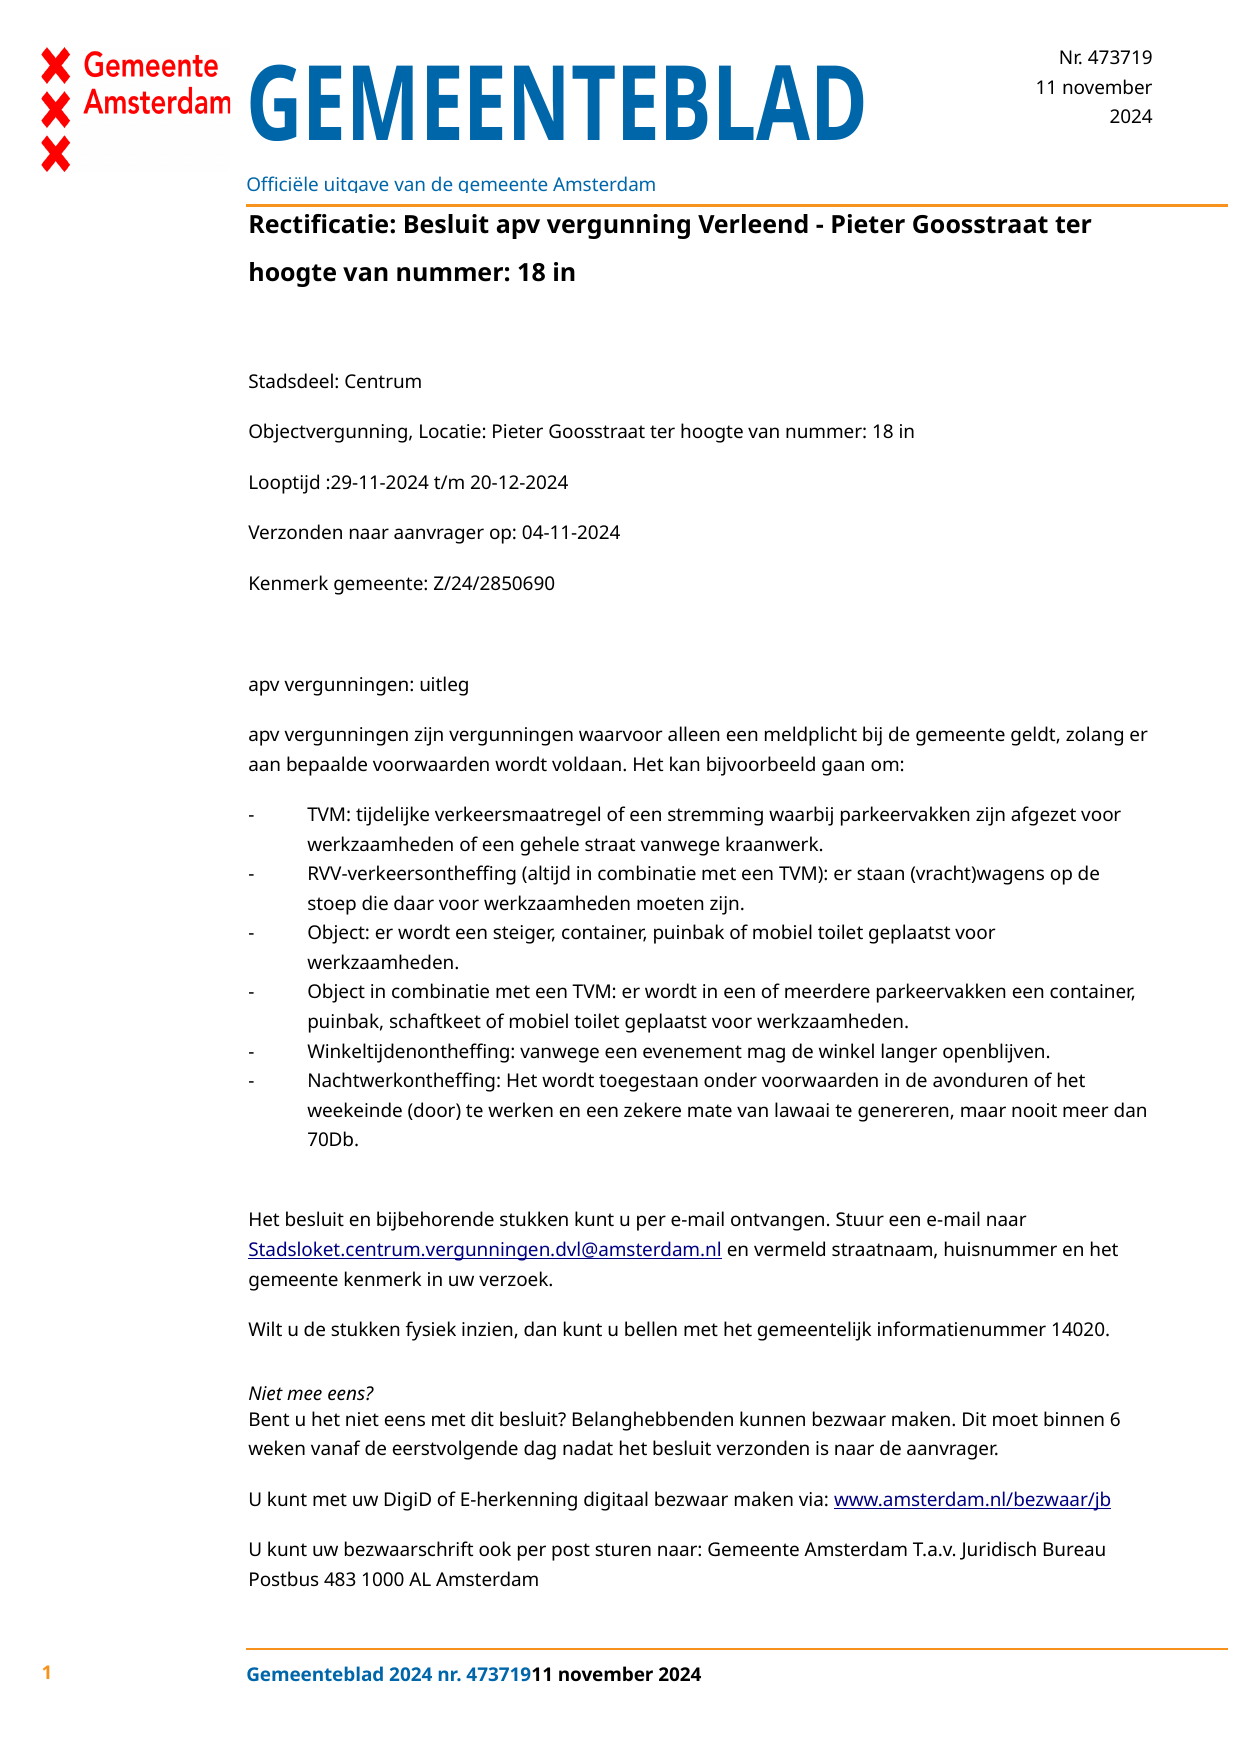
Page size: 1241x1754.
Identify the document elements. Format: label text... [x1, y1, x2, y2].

text Bent u het niet eens met dit besluit? Belanghebbenden kunnen bezwaar maken. Dit moet binnen 6 weken vanaf de eerstvolgende dag nadat het besluit verzonden is naar de aanvrager. [248, 1406, 1152, 1461]
list Nachtwerkontheffing: Het wordt toegestaan onder voorwaarden in de avonduren of het weekeinde (door) te werken en een zekere mate van lawaai te genereren, maar nooit meer dan 70Db. [248, 1067, 1152, 1152]
text Looptijd :29-11-2024 t/m 20-12-2024 [248, 469, 1152, 495]
list TVM: tijdelijke verkeersmaatregel of een stremming waarbij parkeervakken zijn afgezet voor werkzaamheden of een gehele straat vanwege kraanwerk. [248, 801, 1152, 857]
text Stadsdeel: Centrum [248, 368, 1152, 394]
list RVV-verkeersontheffing (altijd in combinatie met een TVM): er staan (vracht)wagens op de stoep die daar voor werkzaamheden moeten zijn. [248, 860, 1152, 916]
text U kunt uw bezwaarschrift ook per post sturen naar: Gemeente Amsterdam T.a.v. Juridisch Bureau Postbus 483 1000 AL Amsterdam [248, 1536, 1152, 1592]
text Verzonden naar aanvrager op: 04-11-2024 [248, 519, 1152, 545]
text Rectificatie: Besluit apv vergunning Verleend - Pieter Goosstraat ter hoogte van nummer: 18 in [248, 207, 1152, 288]
text U kunt met uw DigiD of E-herkenning digitaal bezwaar maken via: www.amsterdam.nl/bezwaar/jb [248, 1486, 1152, 1512]
text Het besluit en bijbehorende stukken kunt u per e-mail ontvangen. Stuur een e-mail naar Stadsloket.centrum.vergunningen.dvl@amsterdam.nl en vermeld straatnaam, huisnummer en het gemeente kenmerk in uw verzoek. [248, 1207, 1152, 1292]
list Object in combinatie met een TVM: er wordt in een of meerdere parkeervakken een container, puinbak, schaftkeet of mobiel toilet geplaatst voor werkzaamheden. [248, 979, 1152, 1034]
picture [41, 47, 231, 172]
text apv vergunningen zijn vergunningen waarvoor alleen een meldplicht bij de gemeente geldt, zolang er aan bepaalde voorwaarden wordt voldaan. Het kan bijvoorbeeld gaan om: [248, 721, 1152, 777]
text Kenmerk gemeente: Z/24/2850690 [248, 570, 1152, 596]
text Niet mee eens? [248, 1380, 1152, 1406]
list Object: er wordt een steiger, container, puinbak of mobiel toilet geplaatst voor werkzaamheden. [248, 919, 1152, 975]
text Objectvergunning, Locatie: Pieter Goosstraat ter hoogte van nummer: 18 in [248, 419, 1152, 444]
text apv vergunningen: uitleg [248, 671, 1152, 697]
text Wilt u de stukken fysiek inzien, dan kunt u bellen met het gemeentelijk informatienummer 14020. [248, 1316, 1152, 1342]
list Winkeltijdenontheffing: vanwege een evenement mag de winkel langer openblijven. [248, 1038, 1152, 1064]
